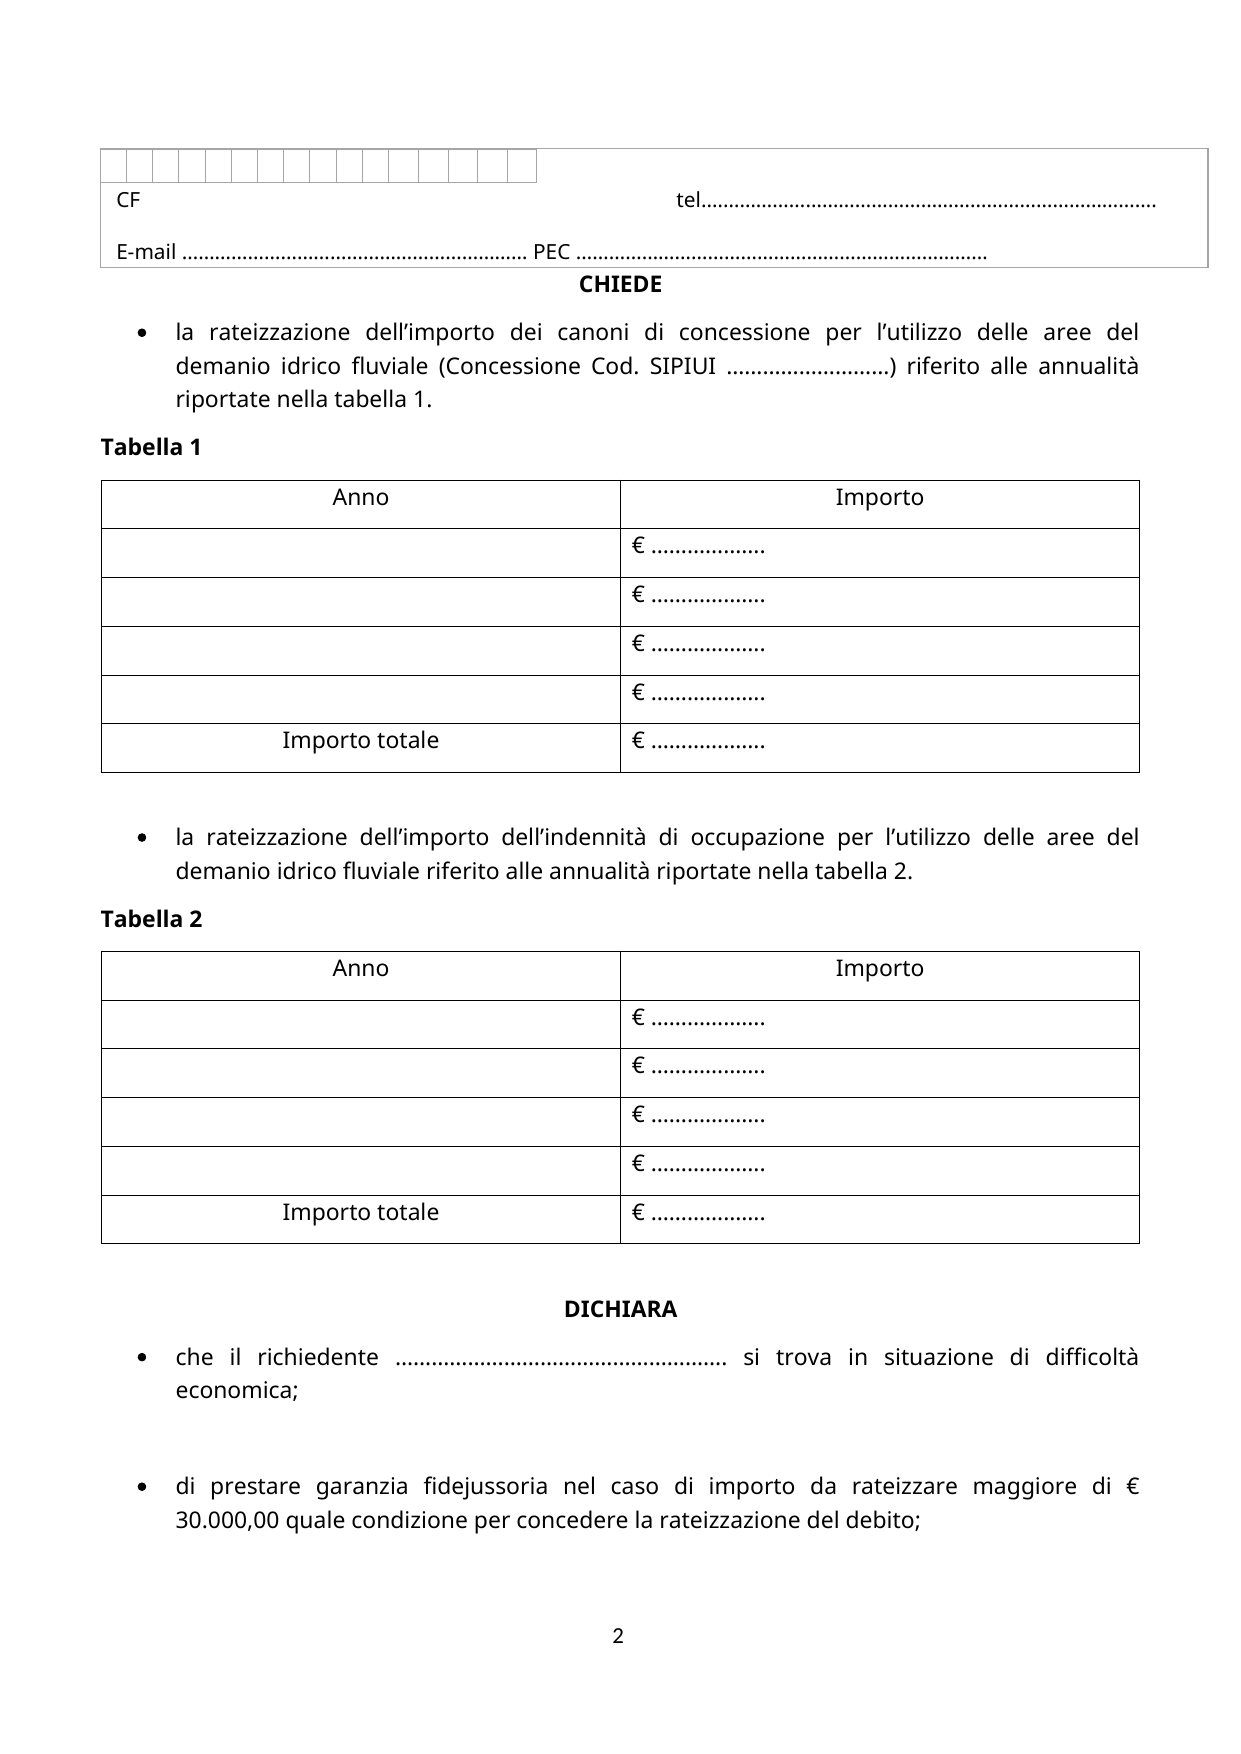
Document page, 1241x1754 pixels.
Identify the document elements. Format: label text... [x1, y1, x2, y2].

text Tabella 1 [100, 431, 1140, 463]
table_header [419, 150, 448, 182]
table_cell € ………………. [621, 676, 1139, 723]
table_header [258, 150, 283, 182]
table_cell Importo totale [102, 724, 620, 772]
table_header [478, 150, 507, 182]
table_header [153, 150, 178, 182]
table_cell € ………………. [621, 578, 1139, 626]
table_cell [102, 1049, 620, 1097]
table_header [310, 150, 336, 182]
table_header [449, 150, 477, 182]
table_header Anno [102, 481, 620, 528]
list di prestare garanzia fidejussoria nel caso di importo da rateizzare maggiore di € 30.000,00 quale condizione per concedere la rateizzazione del debito; [138, 1470, 1140, 1535]
list la rateizzazione dell’importo dell’indennità di occupazione per l’utilizzo delle aree del demanio idrico fluviale riferito alle annualità riportate nella tabella 2. [138, 821, 1140, 886]
table_header Anno [102, 952, 620, 999]
table_cell [102, 676, 620, 723]
list la rateizzazione dell’importo dei canoni di concessione per l’utilizzo delle aree del demanio idrico fluviale (Concessione Cod. SIPIUI ………………………) riferito alle annualità riportate nella tabella 1. [138, 316, 1140, 414]
table_header [179, 150, 205, 182]
table_header [337, 150, 362, 182]
table_cell [102, 578, 620, 626]
table_cell [102, 1001, 620, 1048]
table_header [508, 150, 536, 182]
table_header [389, 150, 418, 182]
table_header [232, 150, 257, 182]
table_header Importo [621, 952, 1139, 999]
table_cell € ………………. [621, 627, 1139, 674]
table_cell [102, 1098, 620, 1146]
table_cell Importo totale [102, 1196, 620, 1243]
table_header [101, 150, 126, 182]
text DICHIARA [100, 1292, 1140, 1324]
table_cell [102, 1147, 620, 1194]
table_header Importo [621, 481, 1139, 528]
table_header [127, 150, 152, 182]
table_cell € ………………. [621, 529, 1139, 577]
table_cell [102, 529, 620, 577]
list che il richiedente ………………………………………………. si trova in situazione di difficoltà economica; [138, 1341, 1140, 1405]
table_cell € ………………. [621, 1098, 1139, 1146]
table_header CF tel.………………………………………………………………………. E-mail ……………………………………………………… PEC ………………………………………………………………… [101, 149, 1207, 267]
table_cell € ………………. [621, 1001, 1139, 1048]
table_header [284, 150, 309, 182]
table_cell [102, 627, 620, 674]
table_cell € ………………. [621, 1147, 1139, 1194]
table_cell € ………………. [621, 724, 1139, 772]
table_cell € ………………. [621, 1196, 1139, 1243]
table_header [206, 150, 231, 182]
table_cell € ………………. [621, 1049, 1139, 1097]
text CHIEDE [100, 268, 1140, 299]
table_header [363, 150, 388, 182]
text Tabella 2 [100, 903, 1140, 934]
